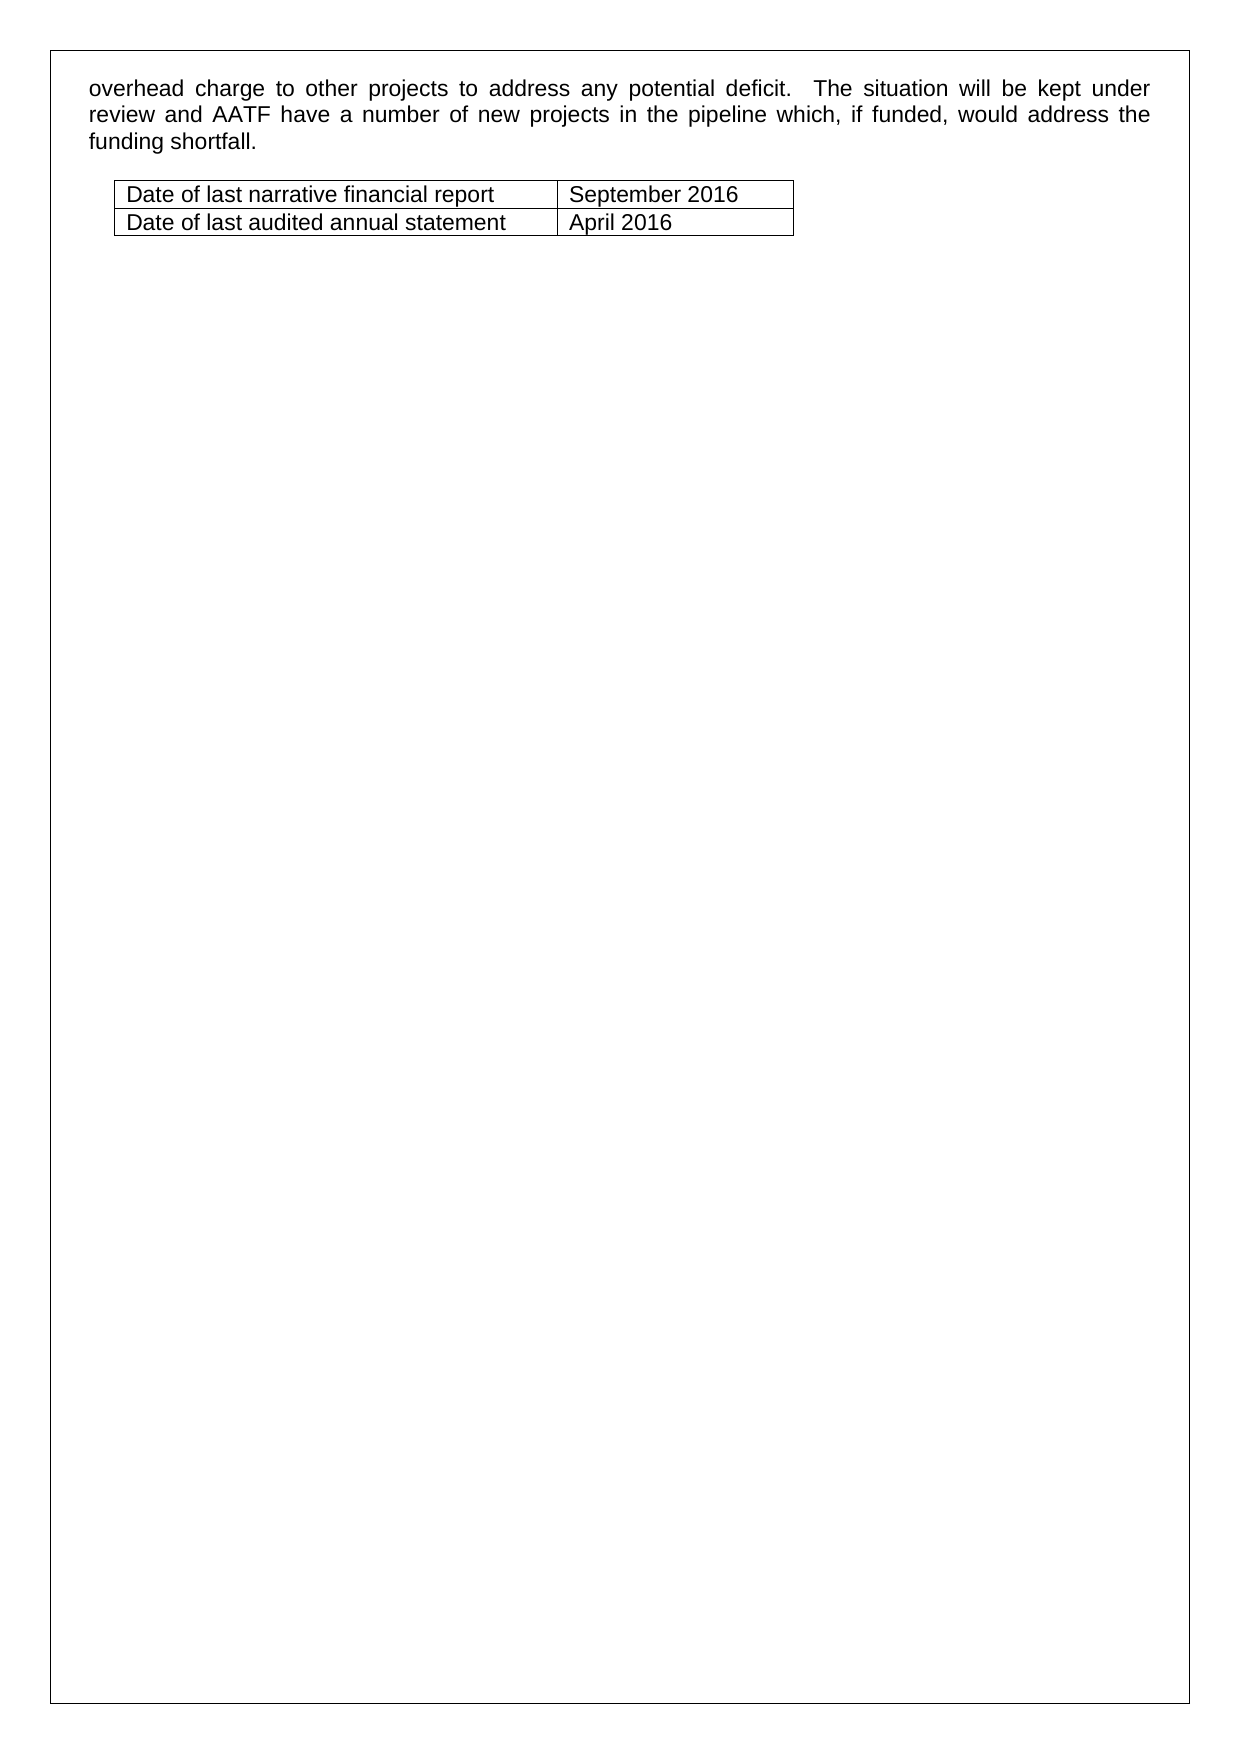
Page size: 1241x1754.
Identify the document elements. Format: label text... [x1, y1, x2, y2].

table_cell April 2016 [558, 209, 793, 235]
table_header September 2016 [558, 181, 793, 208]
table_header Date of last narrative financial report [115, 181, 557, 208]
text overhead charge to other projects to address any potential deficit. The situation will be kept under review and AATF have a number of new projects in the pipeline which, if funded, would address the funding shortfall. [89, 75, 1152, 154]
table_cell Date of last audited annual statement [115, 209, 557, 235]
